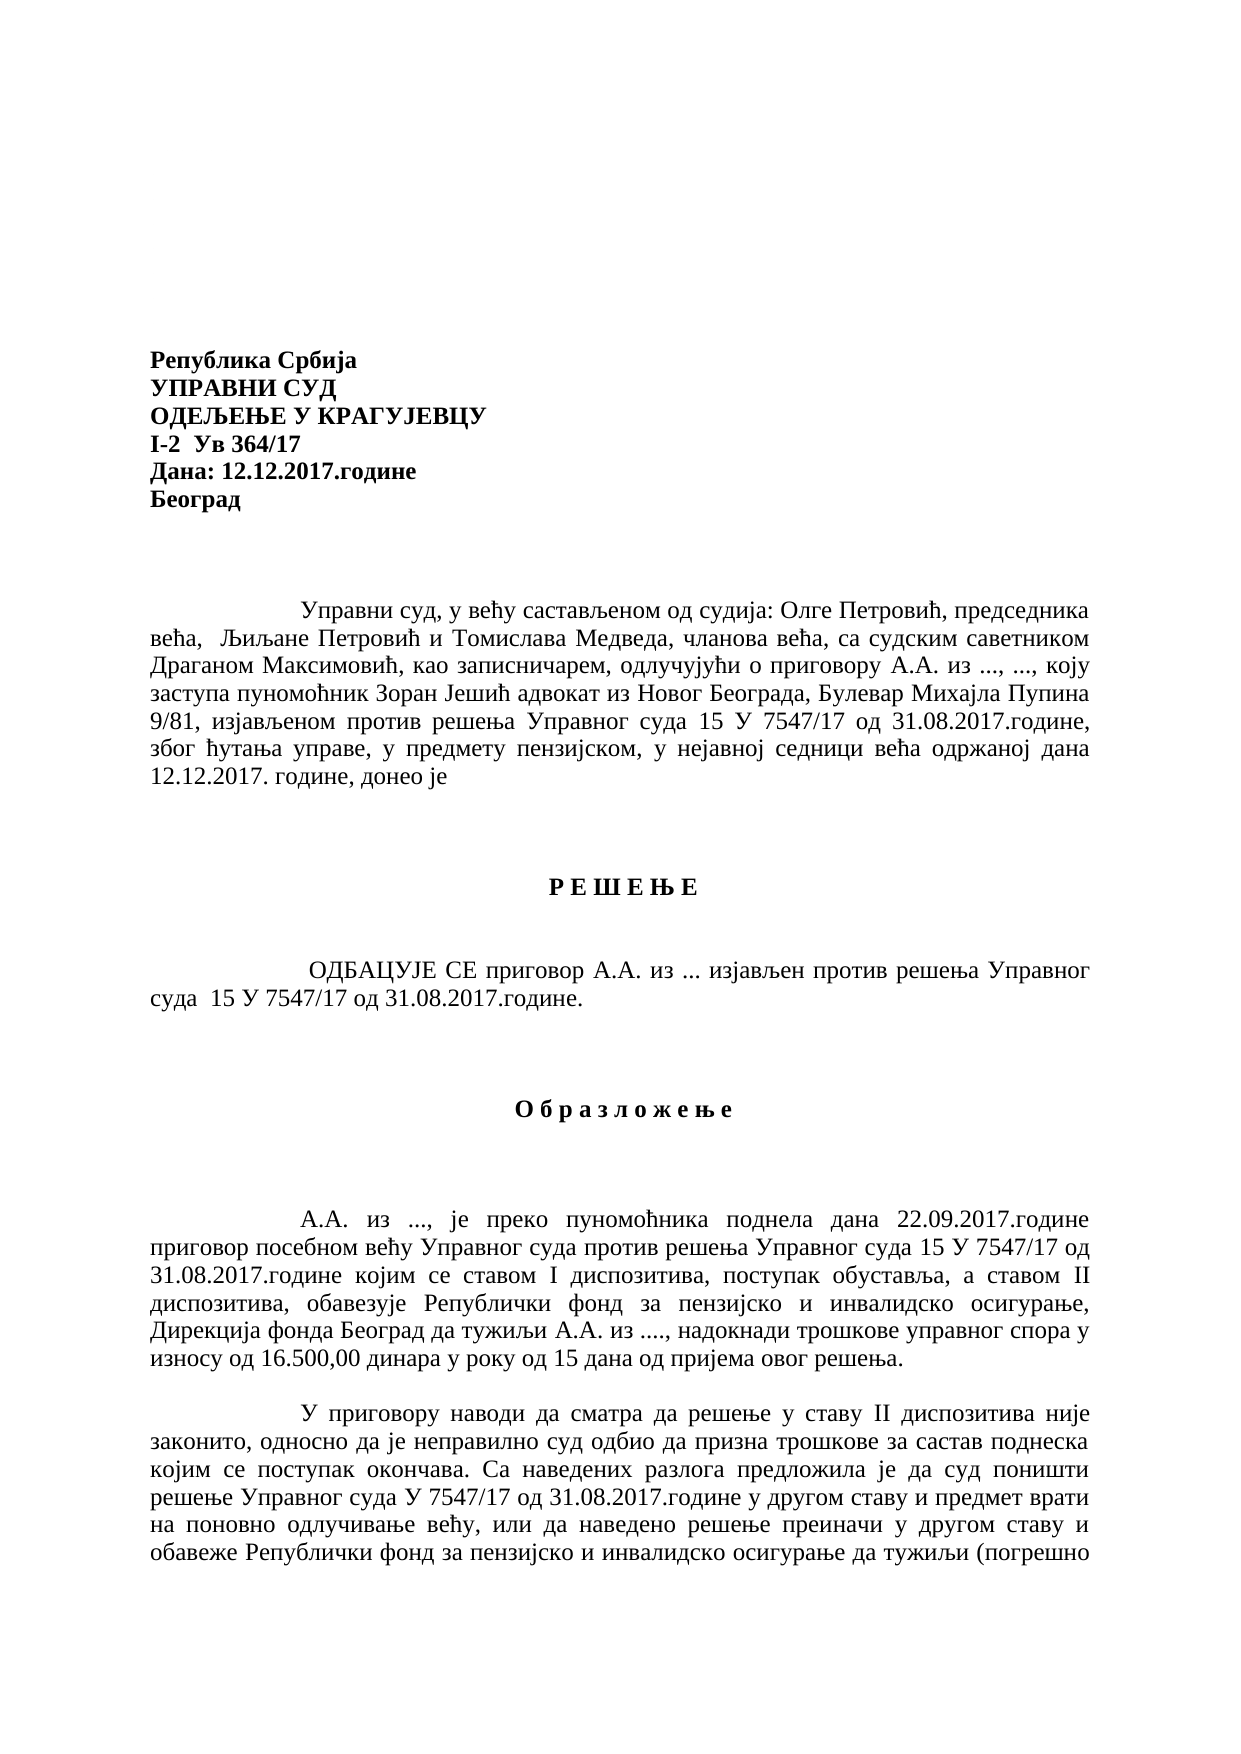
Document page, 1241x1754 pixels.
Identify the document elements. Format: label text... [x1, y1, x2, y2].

text Управни суд, у већу састављеном од судија: Олге Петровић, председника већа, Љиљане Петровић и Томислава Медведа, чланова већа, са судским саветником Драганом Максимовић, као записничарем, одлучујући о приговору А.А. из ..., ..., коју заступа пуномоћник Зоран Јешић адвокат из Новог Београда, Булевар Михајла Пупина 9/81, изјављеном против решења Управног суда 15 У 7547/17 од 31.08.2017.године, због ћутања управе, у предмету пензијском, у нејавној седници већа одржаној дана 12.12.2017. године, донео је [150, 596, 1090, 790]
text Република Србија [150, 148, 1090, 374]
text ОДEЉЕЊЕ У КРАГУЈЕВЦУ [150, 402, 1090, 430]
text О б р а з л о ж е њ е [150, 1095, 1090, 1122]
text У приговору наводи да сматра да решење у ставу II диспозитива није законито, односно да је неправилно суд одбио да призна трошкове за састав поднеска којим се поступак окончава. Са наведених разлога предложила је да суд поништи решење Управног суда У 7547/17 од 31.08.2017.године у другом ставу и предмет врати на поновно одлучивање већу, или да наведено решење преиначи у другом ставу и обавеже Републички фонд за пензијско и инвалидско осигурање да тужиљи (погрешно [150, 1399, 1090, 1566]
text Београд [150, 485, 1090, 513]
text ОДБАЦУЈЕ СЕ приговор А.А. из ... изјављен против решења Управног суда 15 У 7547/17 од 31.08.2017.године. [150, 956, 1090, 1012]
text УПРАВНИ СУД [150, 374, 1090, 402]
text I-2 Ув 364/17 [150, 430, 1090, 457]
text Дана: 12.12.2017.године [150, 457, 1090, 485]
text А.А. из ..., је преко пуномоћника поднела дана 22.09.2017.године приговор посебном већу Управног суда против решења Управног суда 15 У 7547/17 од 31.08.2017.године којим се ставом I диспозитива, поступак обуставља, а ставом II диспозитива, обавезује Републички фонд за пензијско и инвалидско осигурање, Дирекција фонда Београд да тужиљи А.А. из ...., надокнади трошкове управног спора у износу од 16.500,00 динара у року од 15 дана од пријема овог решења. [150, 1206, 1090, 1372]
text Р Е Ш Е Њ Е [150, 873, 1090, 901]
